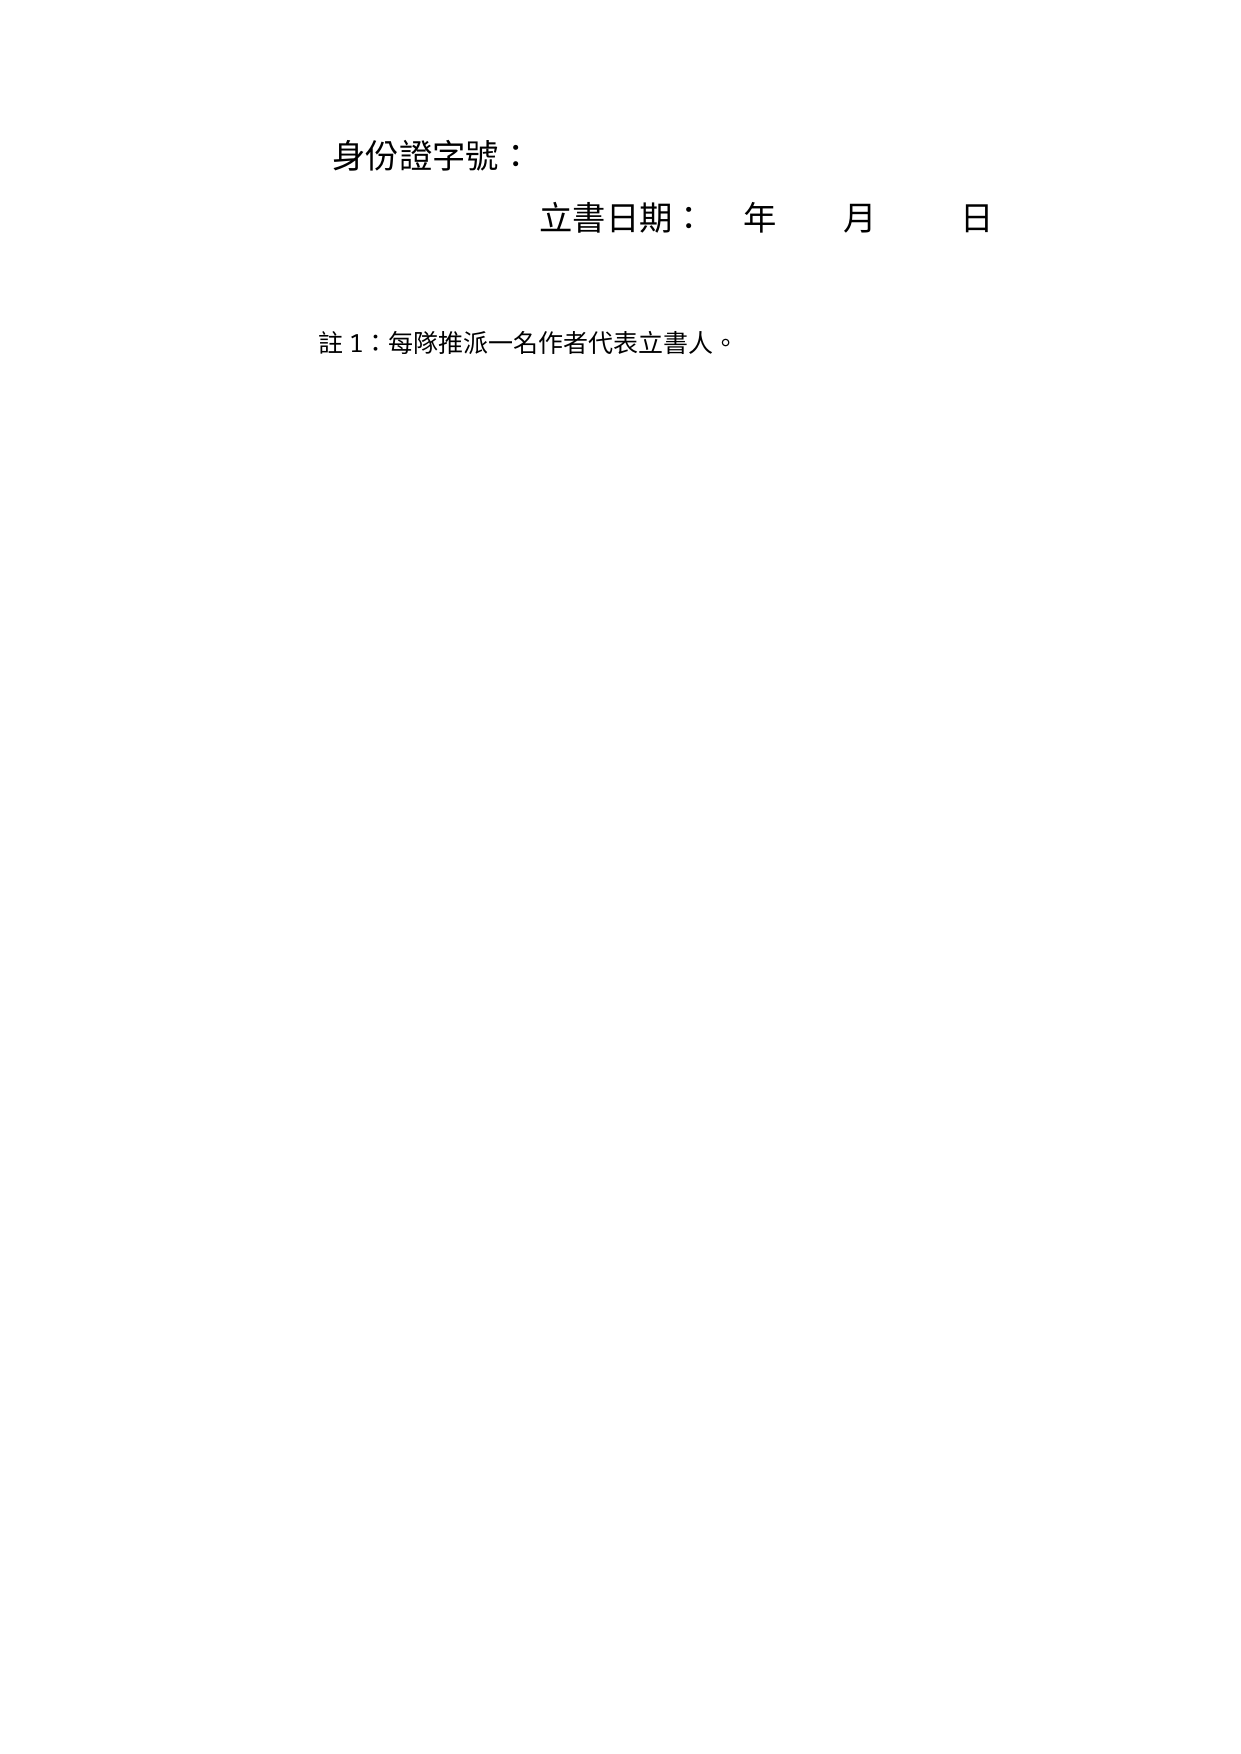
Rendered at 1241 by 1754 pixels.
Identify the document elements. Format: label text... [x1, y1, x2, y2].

text 立書日期： 年 月 日 [89, 175, 993, 237]
text 註1：每隊推派一名作者代表立書人。 [139, 300, 1152, 362]
text 身份證字號： [89, 112, 1085, 175]
